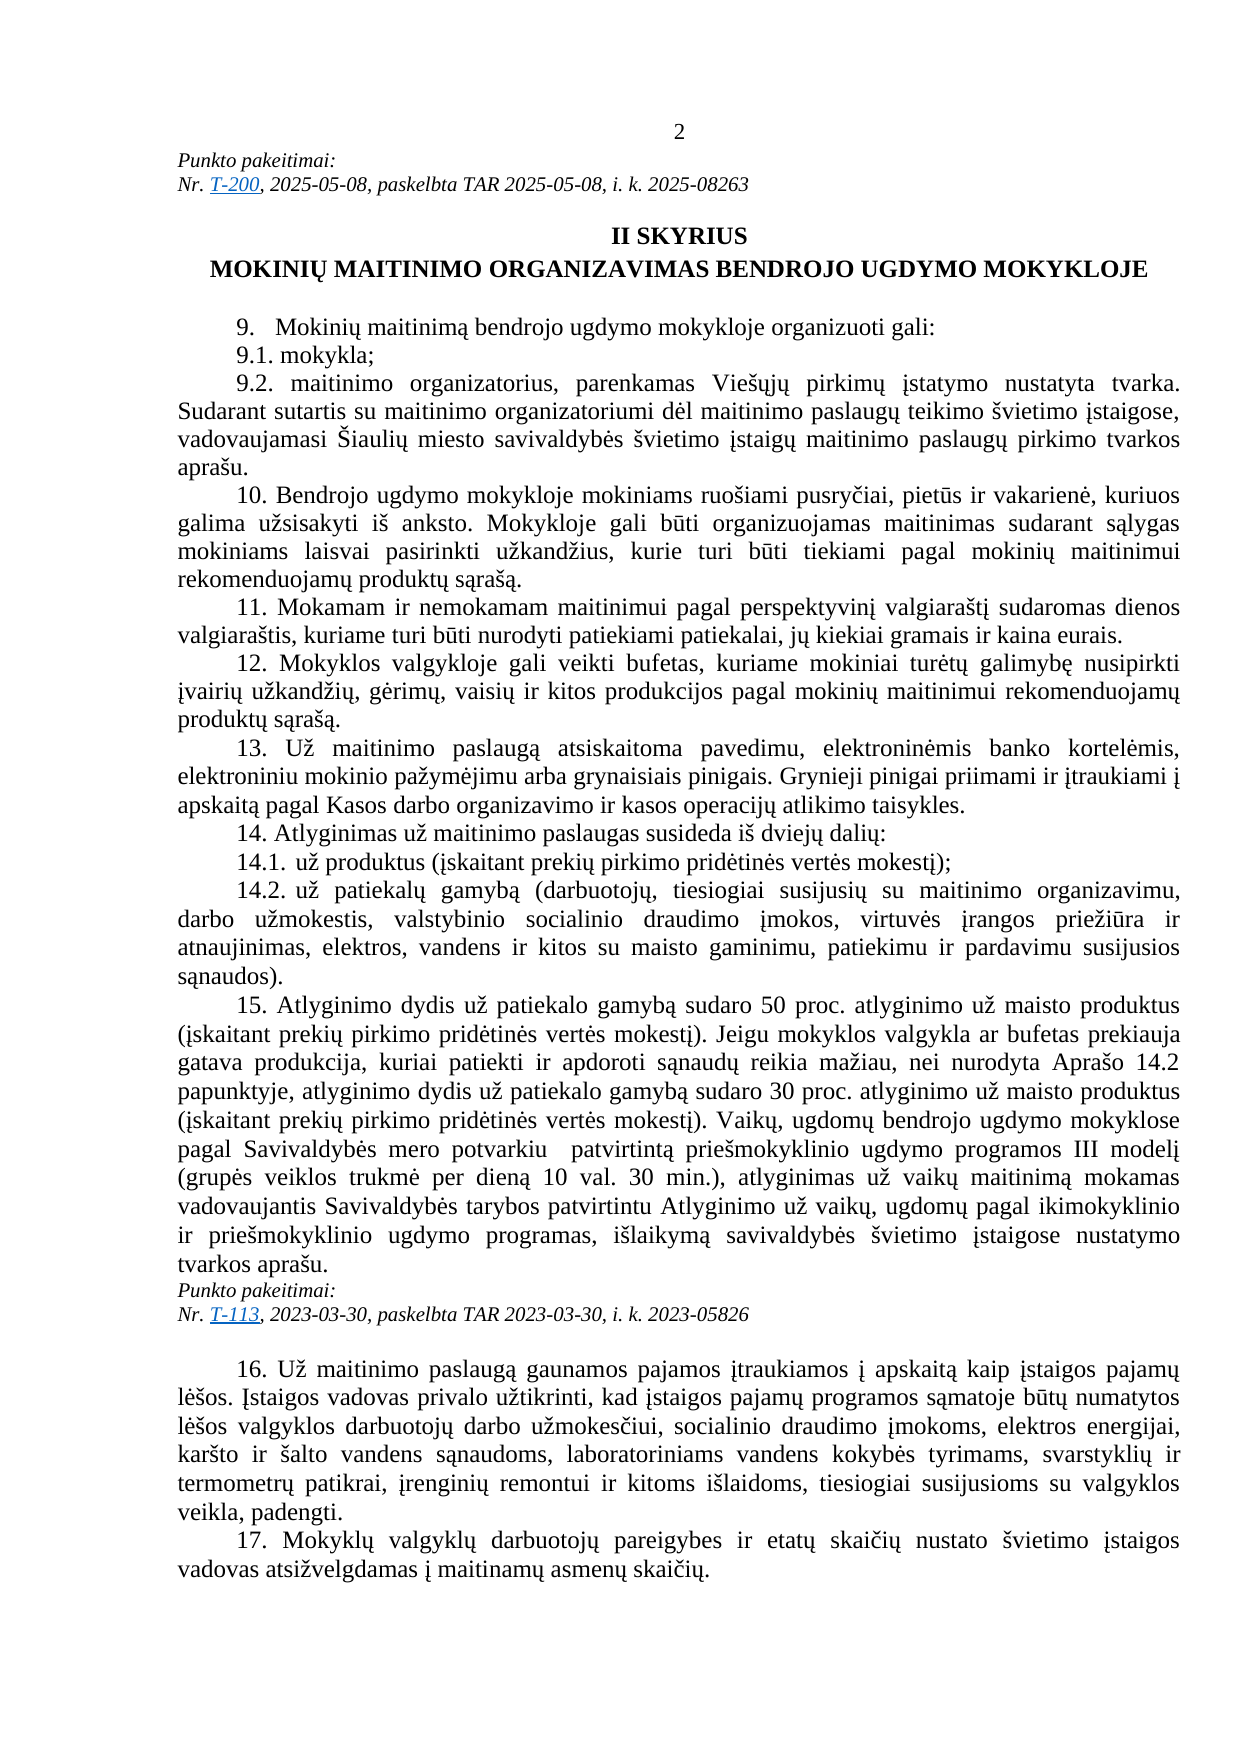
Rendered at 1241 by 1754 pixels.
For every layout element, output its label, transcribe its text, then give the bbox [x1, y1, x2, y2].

text Nr. T-113, 2023-03-30, paskelbta TAR 2023-03-30, i. k. 2023-05826 [177, 1302, 1181, 1326]
text 9.1. mokykla; [177, 341, 1181, 369]
text 17. Mokyklų valgyklų darbuotojų pareigybes ir etatų skaičių nustato švietimo įstaigos vadovas atsižvelgdamas į maitinamų asmenų skaičių. [177, 1526, 1181, 1583]
text 13. Už maitinimo paslaugą atsiskaitoma pavedimu, elektroninėmis banko kortelėmis, elektroniniu mokinio pažymėjimu arba grynaisiais pinigais. Grynieji pinigai priimami ir įtraukiami į apskaitą pagal Kasos darbo organizavimo ir kasos operacijų atlikimo taisykles. [177, 733, 1181, 819]
text 14. Atlyginimas už maitinimo paslaugas susideda iš dviejų dalių: [177, 819, 1181, 847]
text MOKINIŲ MAITINIMO ORGANIZAVIMAS BENDROJO UGDYMO MOKYKLOJE [177, 254, 1181, 283]
text Punkto pakeitimai: [177, 148, 1181, 172]
text Nr. T-200, 2025-05-08, paskelbta TAR 2025-05-08, i. k. 2025-08263 [177, 172, 1181, 196]
text Punkto pakeitimai: [177, 1277, 1181, 1302]
text 14.1. už produktus (įskaitant prekių pirkimo pridėtinės vertės mokestį); [177, 847, 1181, 876]
text 15. Atlyginimo dydis už patiekalo gamybą sudaro 50 proc. atlyginimo už maisto produktus (įskaitant prekių pirkimo pridėtinės vertės mokestį). Jeigu mokyklos valgykla ar bufetas prekiauja gatava produkcija, kuriai patiekti ir apdoroti sąnaudų reikia mažiau, nei nurodyta Aprašo 14.2 papunktyje, atlyginimo dydis už patiekalo gamybą sudaro 30 proc. atlyginimo už maisto produktus (įskaitant prekių pirkimo pridėtinės vertės mokestį). Vaikų, ugdomų bendrojo ugdymo mokyklose pagal Savivaldybės mero potvarkiu patvirtintą priešmokyklinio ugdymo programos III modelį (grupės veiklos trukmė per dieną 10 val. 30 min.), atlyginimas už vaikų maitinimą mokamas vadovaujantis Savivaldybės tarybos patvirtintu Atlyginimo už vaikų, ugdomų pagal ikimokyklinio ir priešmokyklinio ugdymo programas, išlaikymą savivaldybės švietimo įstaigose nustatymo tvarkos aprašu. [177, 990, 1181, 1277]
text 16. Už maitinimo paslaugą gaunamos pajamos įtraukiamos į apskaitą kaip įstaigos pajamų lėšos. Įstaigos vadovas privalo užtikrinti, kad įstaigos pajamų programos sąmatoje būtų numatytos lėšos valgyklos darbuotojų darbo užmokesčiui, socialinio draudimo įmokoms, elektros energijai, karšto ir šalto vandens sąnaudoms, laboratoriniams vandens kokybės tyrimams, svarstyklių ir termometrų patikrai, įrenginių remontui ir kitoms išlaidoms, tiesiogiai susijusioms su valgyklos veikla, padengti. [177, 1354, 1181, 1526]
text 11. Mokamam ir nemokamam maitinimui pagal perspektyvinį valgiaraštį sudaromas dienos valgiaraštis, kuriame turi būti nurodyti patiekiami patiekalai, jų kiekiai gramais ir kaina eurais. [177, 593, 1181, 649]
text II SKYRIUS [177, 224, 1181, 249]
text 10. Bendrojo ugdymo mokykloje mokiniams ruošiami pusryčiai, pietūs ir vakarienė, kuriuos galima užsisakyti iš anksto. Mokykloje gali būti organizuojamas maitinimas sudarant sąlygas mokiniams laisvai pasirinkti užkandžius, kurie turi būti tiekiami pagal mokinių maitinimui rekomenduojamų produktų sąrašą. [177, 481, 1181, 593]
text 9. Mokinių maitinimą bendrojo ugdymo mokykloje organizuoti gali: [177, 313, 1181, 341]
text 14.2. už patiekalų gamybą (darbuotojų, tiesiogiai susijusių su maitinimo organizavimu, darbo užmokestis, valstybinio socialinio draudimo įmokos, virtuvės įrangos priežiūra ir atnaujinimas, elektros, vandens ir kitos su maisto gaminimu, patiekimu ir pardavimu susijusios sąnaudos). [177, 876, 1181, 990]
text 12. Mokyklos valgykloje gali veikti bufetas, kuriame mokiniai turėtų galimybę nusipirkti įvairių užkandžių, gėrimų, vaisių ir kitos produkcijos pagal mokinių maitinimui rekomenduojamų produktų sąrašą. [177, 649, 1181, 733]
text 9.2. maitinimo organizatorius, parenkamas Viešųjų pirkimų įstatymo nustatyta tvarka. Sudarant sutartis su maitinimo organizatoriumi dėl maitinimo paslaugų teikimo švietimo įstaigose, vadovaujamasi Šiaulių miesto savivaldybės švietimo įstaigų maitinimo paslaugų pirkimo tvarkos aprašu. [177, 369, 1181, 481]
